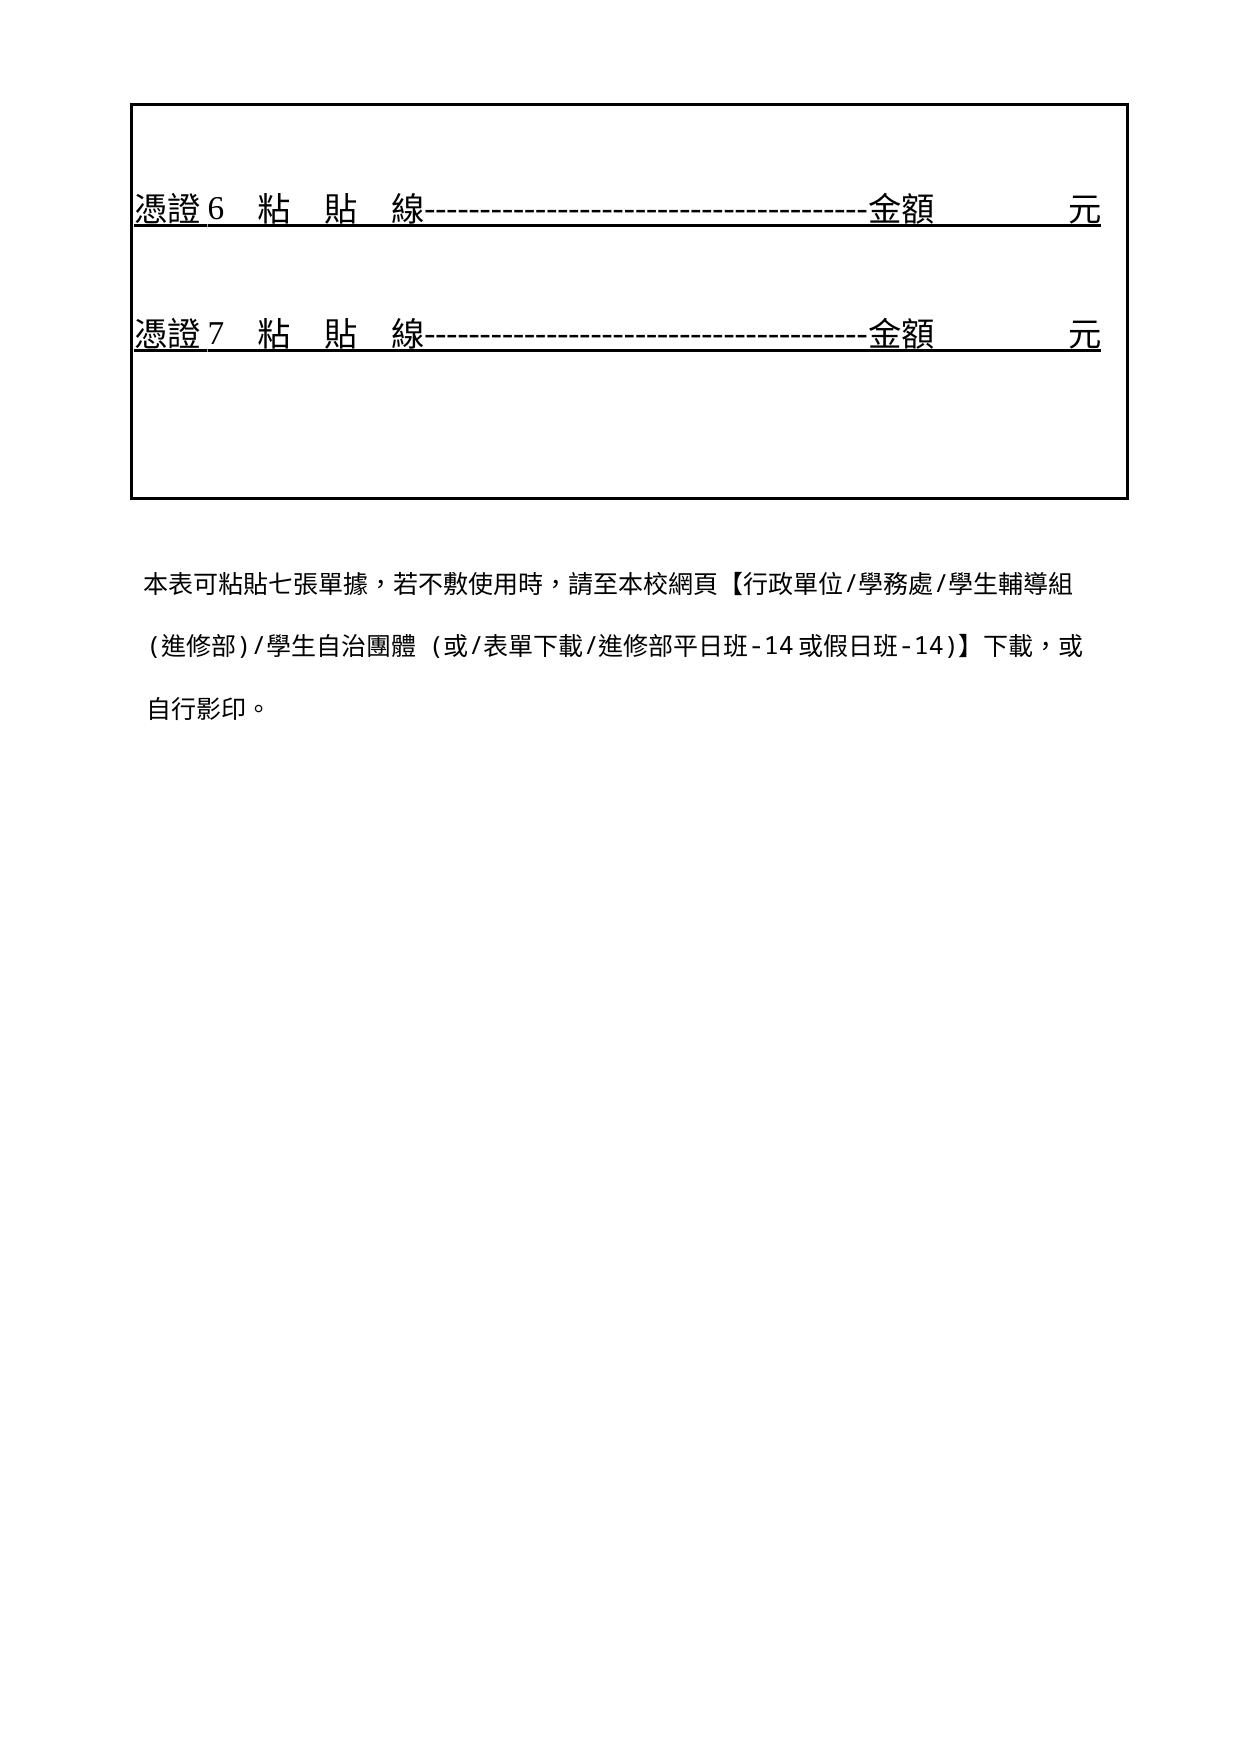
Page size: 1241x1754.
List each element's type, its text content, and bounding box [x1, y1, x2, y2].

text 本表可粘貼七張單據，若不敷使用時，請至本校網頁【行政單位/學務處/學生輔導組(進修部)/學生自治團體 (或/表單下載/進修部平日班-14或假日班-14)】下載，或自行影印。 [144, 541, 1106, 728]
table_cell 憑證6 粘 貼 線----------------------------------------金額 元 憑證7 粘 貼 線----------------------------------------金額 元 [133, 106, 1126, 497]
